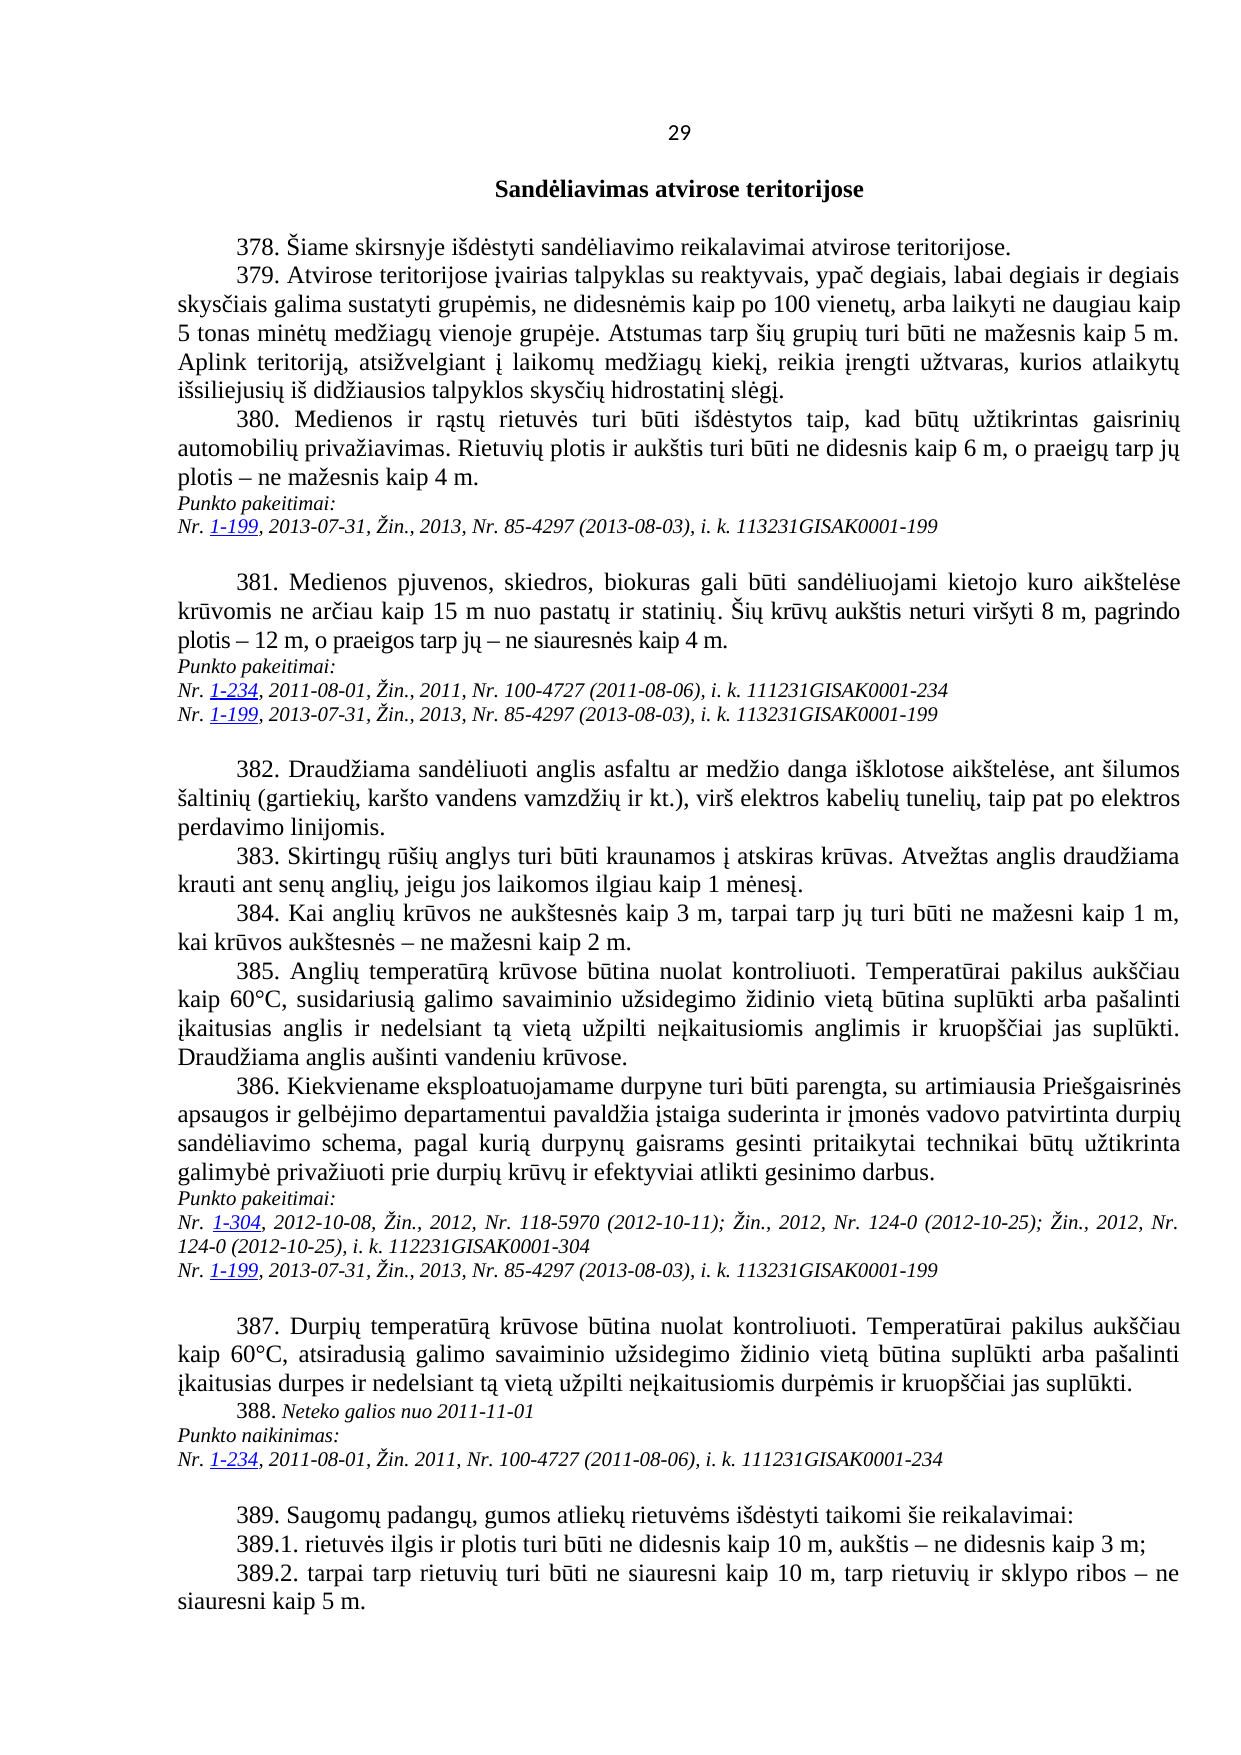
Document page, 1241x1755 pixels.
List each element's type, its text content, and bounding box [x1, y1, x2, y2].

text Sandėliavimas atvirose teritorijose [177, 174, 1181, 203]
text Nr. 1-234, 2011-08-01, Žin. 2011, Nr. 100-4727 (2011-08-06), i. k. 111231GISAK0001-234 [177, 1447, 1181, 1471]
text Nr. 1-199, 2013-07-31, Žin., 2013, Nr. 85-4297 (2013-08-03), i. k. 113231GISAK0001-199 [177, 702, 1181, 726]
text Punkto pakeitimai: [177, 653, 1181, 678]
text 384. Kai anglių krūvos ne aukštesnės kaip 3 m, tarpai tarp jų turi būti ne mažesni kaip 1 m, kai krūvos aukštesnės – ne mažesni kaip 2 m. [177, 898, 1181, 956]
text 385. Anglių temperatūrą krūvose būtina nuolat kontroliuoti. Temperatūrai pakilus aukščiau kaip 60°C, susidariusią galimo savaiminio užsidegimo židinio vietą būtina suplūkti arba pašalinti įkaitusias anglis ir nedelsiant tą vietą užpilti neįkaitusiomis anglimis ir kruopščiai jas suplūkti. Draudžiama anglis aušinti vandeniu krūvose. [177, 956, 1181, 1071]
text Nr. 1-304, 2012-10-08, Žin., 2012, Nr. 118-5970 (2012-10-11); Žin., 2012, Nr. 124-0 (2012-10-25); Žin., 2012, Nr. 124-0 (2012-10-25), i. k. 112231GISAK0001-304 [177, 1210, 1181, 1258]
text 381. Medienos pjuvenos, skiedros, biokuras gali būti sandėliuojami kietojo kuro aikštelėse krūvomis ne arčiau kaip 15 m nuo pastatų ir statinių. Šių krūvų aukštis neturi viršyti 8 m, pagrindo plotis – 12 m, o praeigos tarp jų – ne siauresnės kaip 4 m. [177, 567, 1181, 653]
text 389.2. tarpai tarp rietuvių turi būti ne siauresni kaip 10 m, tarp rietuvių ir sklypo ribos – ne siauresni kaip 5 m. [177, 1558, 1181, 1615]
text 389.1. rietuvės ilgis ir plotis turi būti ne didesnis kaip 10 m, aukštis – ne didesnis kaip 3 m; [177, 1529, 1181, 1558]
text Nr. 1-234, 2011-08-01, Žin., 2011, Nr. 100-4727 (2011-08-06), i. k. 111231GISAK0001-234 [177, 678, 1181, 702]
text 382. Draudžiama sandėliuoti anglis asfaltu ar medžio danga išklotose aikštelėse, ant šilumos šaltinių (gartiekių, karšto vandens vamzdžių ir kt.), virš elektros kabelių tunelių, taip pat po elektros perdavimo linijomis. [177, 754, 1181, 841]
text 388. Neteko galios nuo 2011-11-01 [177, 1397, 1181, 1423]
text Punkto naikinimas: [177, 1423, 1181, 1447]
text 380. Medienos ir rąstų rietuvės turi būti išdėstytos taip, kad būtų užtikrintas gaisrinių automobilių privažiavimas. Rietuvių plotis ir aukštis turi būti ne didesnis kaip 6 m, o praeigų tarp jų plotis – ne mažesnis kaip 4 m. [177, 404, 1181, 490]
text 379. Atvirose teritorijose įvairias talpyklas su reaktyvais, ypač degiais, labai degiais ir degiais skysčiais galima sustatyti grupėmis, ne didesnėmis kaip po 100 vienetų, arba laikyti ne daugiau kaip 5 tonas minėtų medžiagų vienoje grupėje. Atstumas tarp šių grupių turi būti ne mažesnis kaip 5 m. Aplink teritoriją, atsižvelgiant į laikomų medžiagų kiekį, reikia įrengti užtvaras, kurios atlaikytų išsiliejusių iš didžiausios talpyklos skysčių hidrostatinį slėgį. [177, 260, 1181, 404]
text 389. Saugomų padangų, gumos atliekų rietuvėms išdėstyti taikomi šie reikalavimai: [177, 1500, 1181, 1529]
text 378. Šiame skirsnyje išdėstyti sandėliavimo reikalavimai atvirose teritorijose. [177, 232, 1181, 260]
text 387. Durpių temperatūrą krūvose būtina nuolat kontroliuoti. Temperatūrai pakilus aukščiau kaip 60°C, atsiradusią galimo savaiminio užsidegimo židinio vietą būtina suplūkti arba pašalinti įkaitusias durpes ir nedelsiant tą vietą užpilti neįkaitusiomis durpėmis ir kruopščiai jas suplūkti. [177, 1311, 1181, 1397]
text Nr. 1-199, 2013-07-31, Žin., 2013, Nr. 85-4297 (2013-08-03), i. k. 113231GISAK0001-199 [177, 1258, 1181, 1282]
text Nr. 1-199, 2013-07-31, Žin., 2013, Nr. 85-4297 (2013-08-03), i. k. 113231GISAK0001-199 [177, 514, 1181, 538]
text 386. Kiekviename eksploatuojamame durpyne turi būti parengta, su artimiausia Priešgaisrinės apsaugos ir gelbėjimo departamentui pavaldžia įstaiga suderinta ir įmonės vadovo patvirtinta durpių sandėliavimo schema, pagal kurią durpynų gaisrams gesinti pritaikytai technikai būtų užtikrinta galimybė privažiuoti prie durpių krūvų ir efektyviai atlikti gesinimo darbus. [177, 1071, 1181, 1186]
text Punkto pakeitimai: [177, 490, 1181, 514]
text Punkto pakeitimai: [177, 1186, 1181, 1210]
text 383. Skirtingų rūšių anglys turi būti kraunamos į atskiras krūvas. Atvežtas anglis draudžiama krauti ant senų anglių, jeigu jos laikomos ilgiau kaip 1 mėnesį. [177, 841, 1181, 898]
